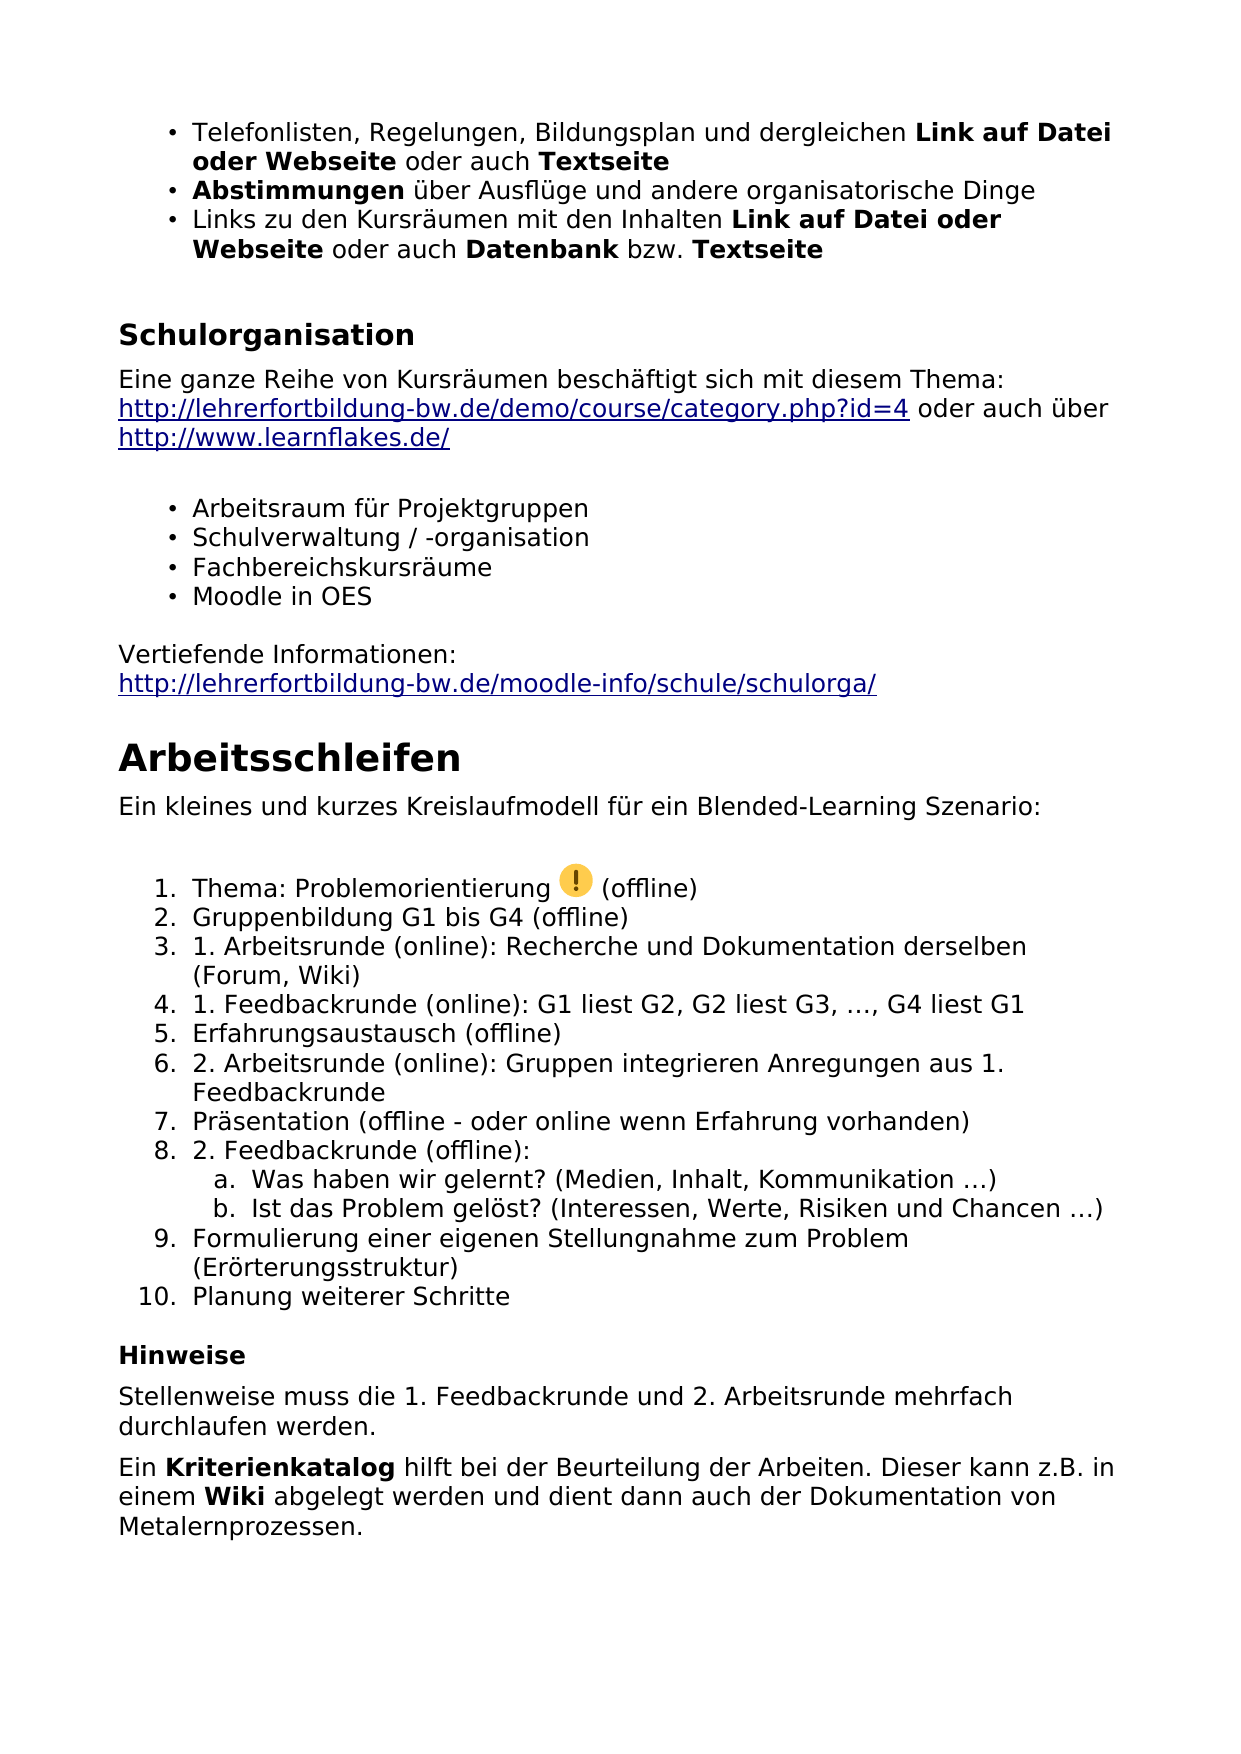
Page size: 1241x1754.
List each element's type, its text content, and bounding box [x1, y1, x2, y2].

list Links zu den Kursräumen mit den Inhalten Link auf Datei oder Webseite oder auch Datenbank bzw. Textseite [177, 206, 1122, 264]
list 1. Arbeitsrunde (online): Recherche und Dokumentation derselben (Forum, Wiki) [177, 932, 1122, 991]
list Arbeitsraum für Projektgruppen [177, 494, 1122, 523]
list 2. Feedbackrunde (offline): [177, 1136, 1122, 1166]
list Ist das Problem gelöst? (Interessen, Werte, Risiken und Chancen …) [236, 1195, 1122, 1224]
text Eine ganze Reihe von Kursräumen beschäftigt sich mit diesem Thema: http://lehrerfortbildung-bw.de/demo/course/category.php?id=4 oder auch über http://www.learnflakes.de/ [118, 365, 1122, 452]
list Präsentation (offline - oder online wenn Erfahrung vorhanden) [177, 1107, 1122, 1136]
list Was haben wir gelernt? (Medien, Inhalt, Kommunikation …) [236, 1166, 1122, 1195]
list 2. Arbeitsrunde (online): Gruppen integrieren Anregungen aus 1. Feedbackrunde [177, 1049, 1122, 1107]
list Abstimmungen über Ausflüge und andere organisatorische Dinge [177, 176, 1122, 206]
text Stellenweise muss die 1. Feedbackrunde und 2. Arbeitsrunde mehrfach durchlaufen werden. [118, 1382, 1122, 1441]
list Telefonlisten, Regelungen, Bildungsplan und dergleichen Link auf Datei oder Webseite oder auch Textseite [177, 118, 1122, 176]
list Planung weiterer Schritte [177, 1282, 1122, 1311]
list Thema: Problemorientierung (offline) [177, 864, 1122, 903]
text Vertiefende Informationen: http://lehrerfortbildung-bw.de/moodle-info/schule/schulorga/ [118, 641, 1122, 699]
list Gruppenbildung G1 bis G4 (offline) [177, 903, 1122, 932]
list Formulierung einer eigenen Stellungnahme zum Problem (Erörterungsstruktur) [177, 1224, 1122, 1282]
list Fachbereichskursräume [177, 553, 1122, 582]
list Schulverwaltung / -organisation [177, 523, 1122, 553]
list Erfahrungsaustausch (offline) [177, 1020, 1122, 1049]
subtitle Arbeitsschleifen [118, 736, 1122, 780]
list Moodle in OES [177, 582, 1122, 611]
list 1. Feedbackrunde (online): G1 liest G2, G2 liest G3, …, G4 liest G1 [177, 991, 1122, 1020]
text Ein kleines und kurzes Kreislaufmodell für ein Blended-Learning Szenario: [118, 792, 1122, 822]
text Ein Kriterienkatalog hilft bei der Beurteilung der Arbeiten. Dieser kann z.B. in einem Wiki abgelegt werden und dient dann auch der Dokumentation von Metalernprozessen. [118, 1453, 1122, 1541]
subtitle Schulorganisation [118, 318, 1122, 352]
text Hinweise [118, 1341, 1122, 1370]
